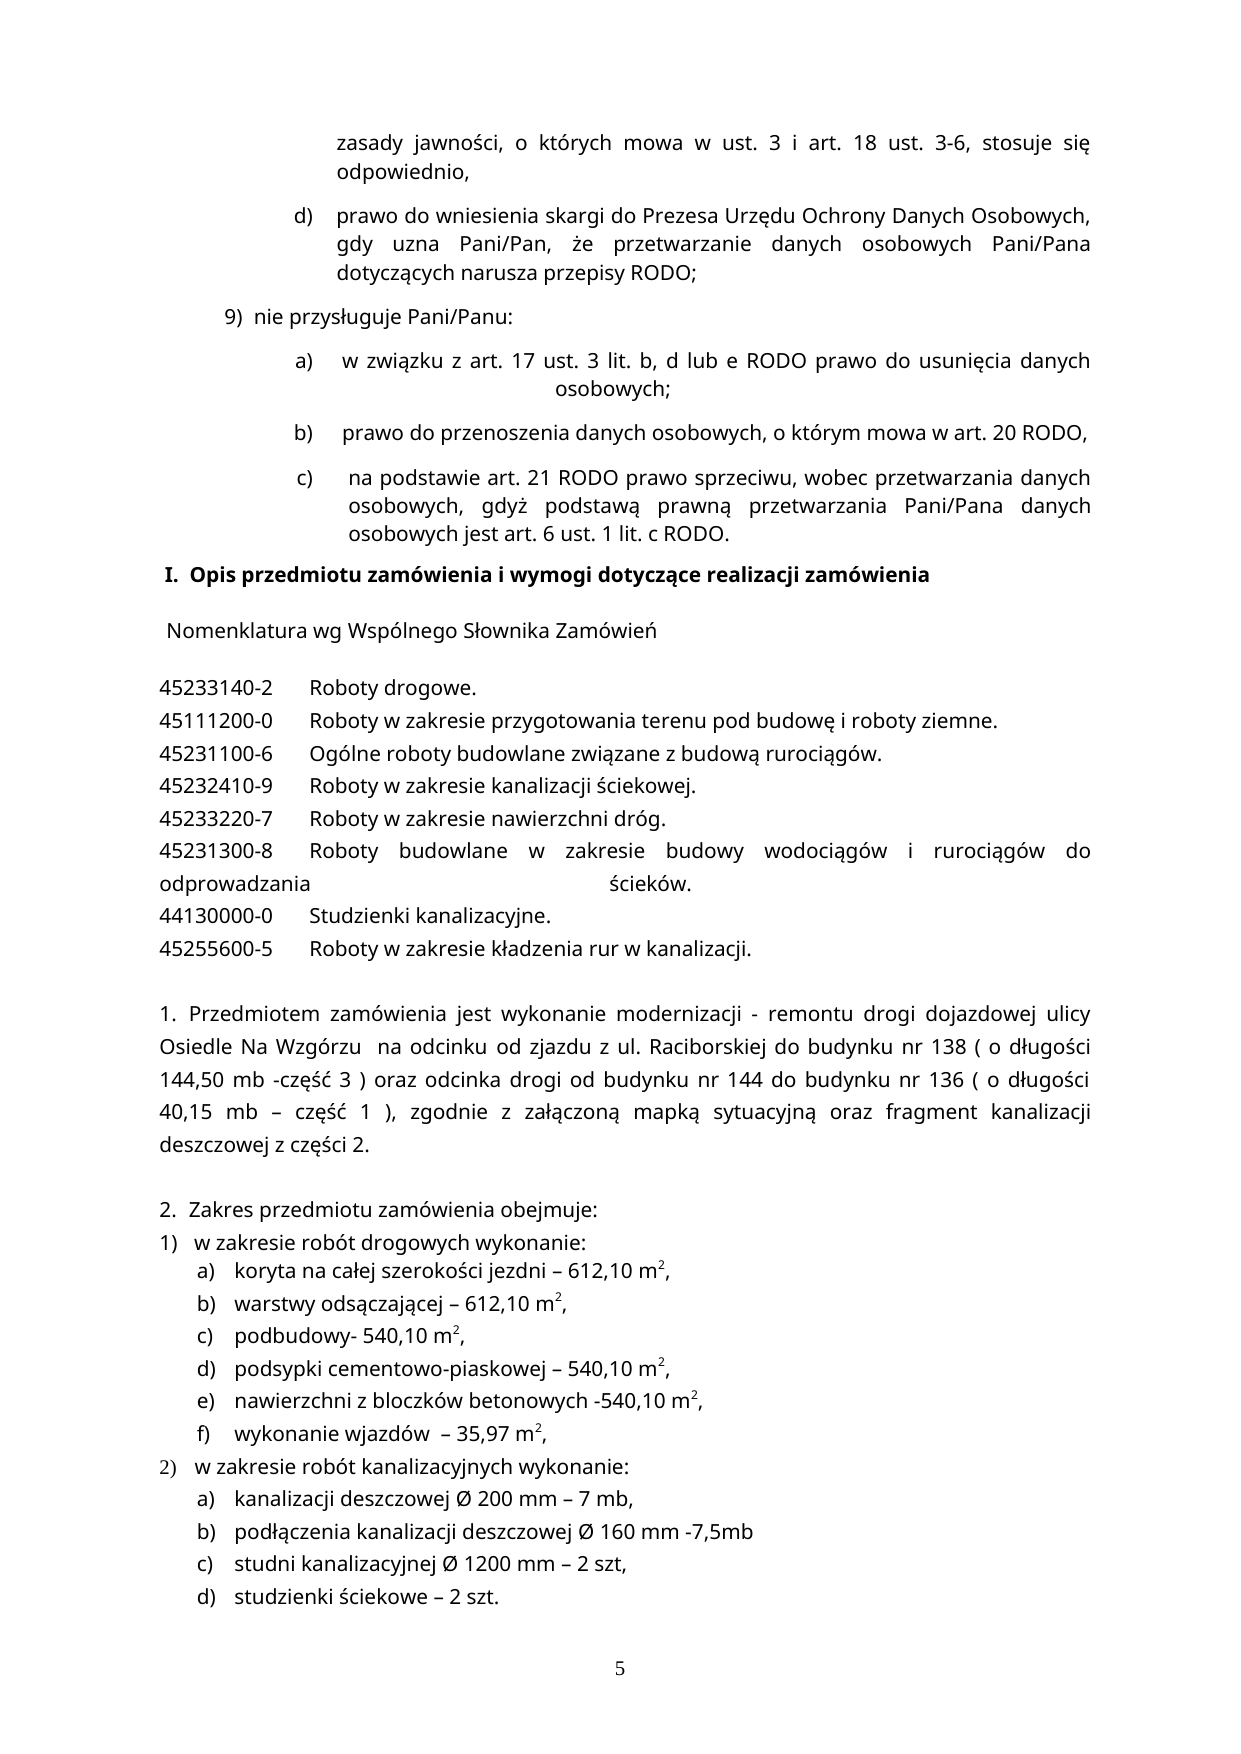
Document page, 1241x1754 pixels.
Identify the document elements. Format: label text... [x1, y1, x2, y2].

list 45255600-5 Roboty w zakresie kładzenia rur w kanalizacji. [159, 934, 1092, 963]
list podsypki cementowo-piaskowej – 540,10 m2, [197, 1354, 1092, 1382]
list kanalizacji deszczowej Ø 200 mm – 7 mb, [197, 1484, 1092, 1513]
list wykonanie wjazdów – 35,97 m2, [197, 1419, 1092, 1448]
list w związku z art. 17 ust. 3 lit. b, d lub e RODO prawo do usunięcia danych osobowych; [313, 346, 1092, 403]
list podłączenia kanalizacji deszczowej Ø 160 mm -7,5mb [197, 1517, 1092, 1545]
list 45231300-8 Roboty budowlane w zakresie budowy wodociągów i rurociągów do odprowadzania ścieków. [159, 836, 1092, 897]
list warstwy odsączającej – 612,10 m2, [197, 1289, 1092, 1317]
list prawo do wniesienia skargi do Prezesa Urzędu Ochrony Danych Osobowych, gdy uzna Pani/Pan, że przetwarzanie danych osobowych Pani/Pana dotyczących narusza przepisy RODO; [313, 201, 1092, 286]
list podbudowy- 540,10 m2, [197, 1321, 1092, 1350]
list 45232410-9 Roboty w zakresie kanalizacji ściekowej. [159, 771, 1092, 800]
list nie przysługuje Pani/Panu: [224, 302, 1092, 330]
list 45231100-6 Ogólne roboty budowlane związane z budową rurociągów. [159, 739, 1092, 767]
list w zakresie robót kanalizacyjnych wykonanie: [159, 1452, 1092, 1480]
list 45111200-0 Roboty w zakresie przygotowania terenu pod budowę i roboty ziemne. [159, 706, 1092, 734]
list studzienki ściekowe – 2 szt. [197, 1582, 1092, 1611]
list 44130000-0 Studzienki kanalizacyjne. [159, 902, 1092, 930]
list koryta na całej szerokości jezdni – 612,10 m2, [197, 1256, 1092, 1284]
text Nomenklatura wg Wspólnego Słownika Zamówień [161, 617, 1092, 645]
list 45233220-7 Roboty w zakresie nawierzchni dróg. [159, 804, 1092, 832]
list nawierzchni z bloczków betonowych -540,10 m2, [197, 1387, 1092, 1415]
list studni kanalizacyjnej Ø 1200 mm – 2 szt, [197, 1549, 1092, 1578]
list 45233140-2 Roboty drogowe. [159, 673, 1092, 702]
list w zakresie robót drogowych wykonanie: [159, 1228, 1092, 1256]
list Przedmiotem zamówienia jest wykonanie modernizacji - remontu drogi dojazdowej ulicy Osiedle Na Wzgórzu na odcinku od zjazdu z ul. Raciborskiej do budynku nr 138 ( o długości 144,50 mb -część 3 ) oraz odcinka drogi od budynku nr 144 do budynku nr 136 ( o długości 40,15 mb – część 1 ), zgodnie z załączoną mapką sytuacyjną oraz fragment kanalizacji deszczowej z części 2. [159, 999, 1092, 1158]
list na podstawie art. 21 RODO prawo sprzeciwu, wobec przetwarzania danych osobowych, gdyż podstawą prawną przetwarzania Pani/Pana danych osobowych jest art. 6 ust. 1 lit. c RODO. [313, 463, 1092, 548]
list Zakres przedmiotu zamówienia obejmuje: [159, 1195, 1092, 1223]
list zasady jawności, o których mowa w ust. 3 i art. 18 ust. 3-6, stosuje się odpowiednio, [313, 128, 1092, 185]
subtitle I. Opis przedmiotu zamówienia i wymogi dotyczące realizacji zamówienia [159, 560, 1092, 588]
list prawo do przenoszenia danych osobowych, o którym mowa w art. 20 RODO, [313, 418, 1092, 447]
